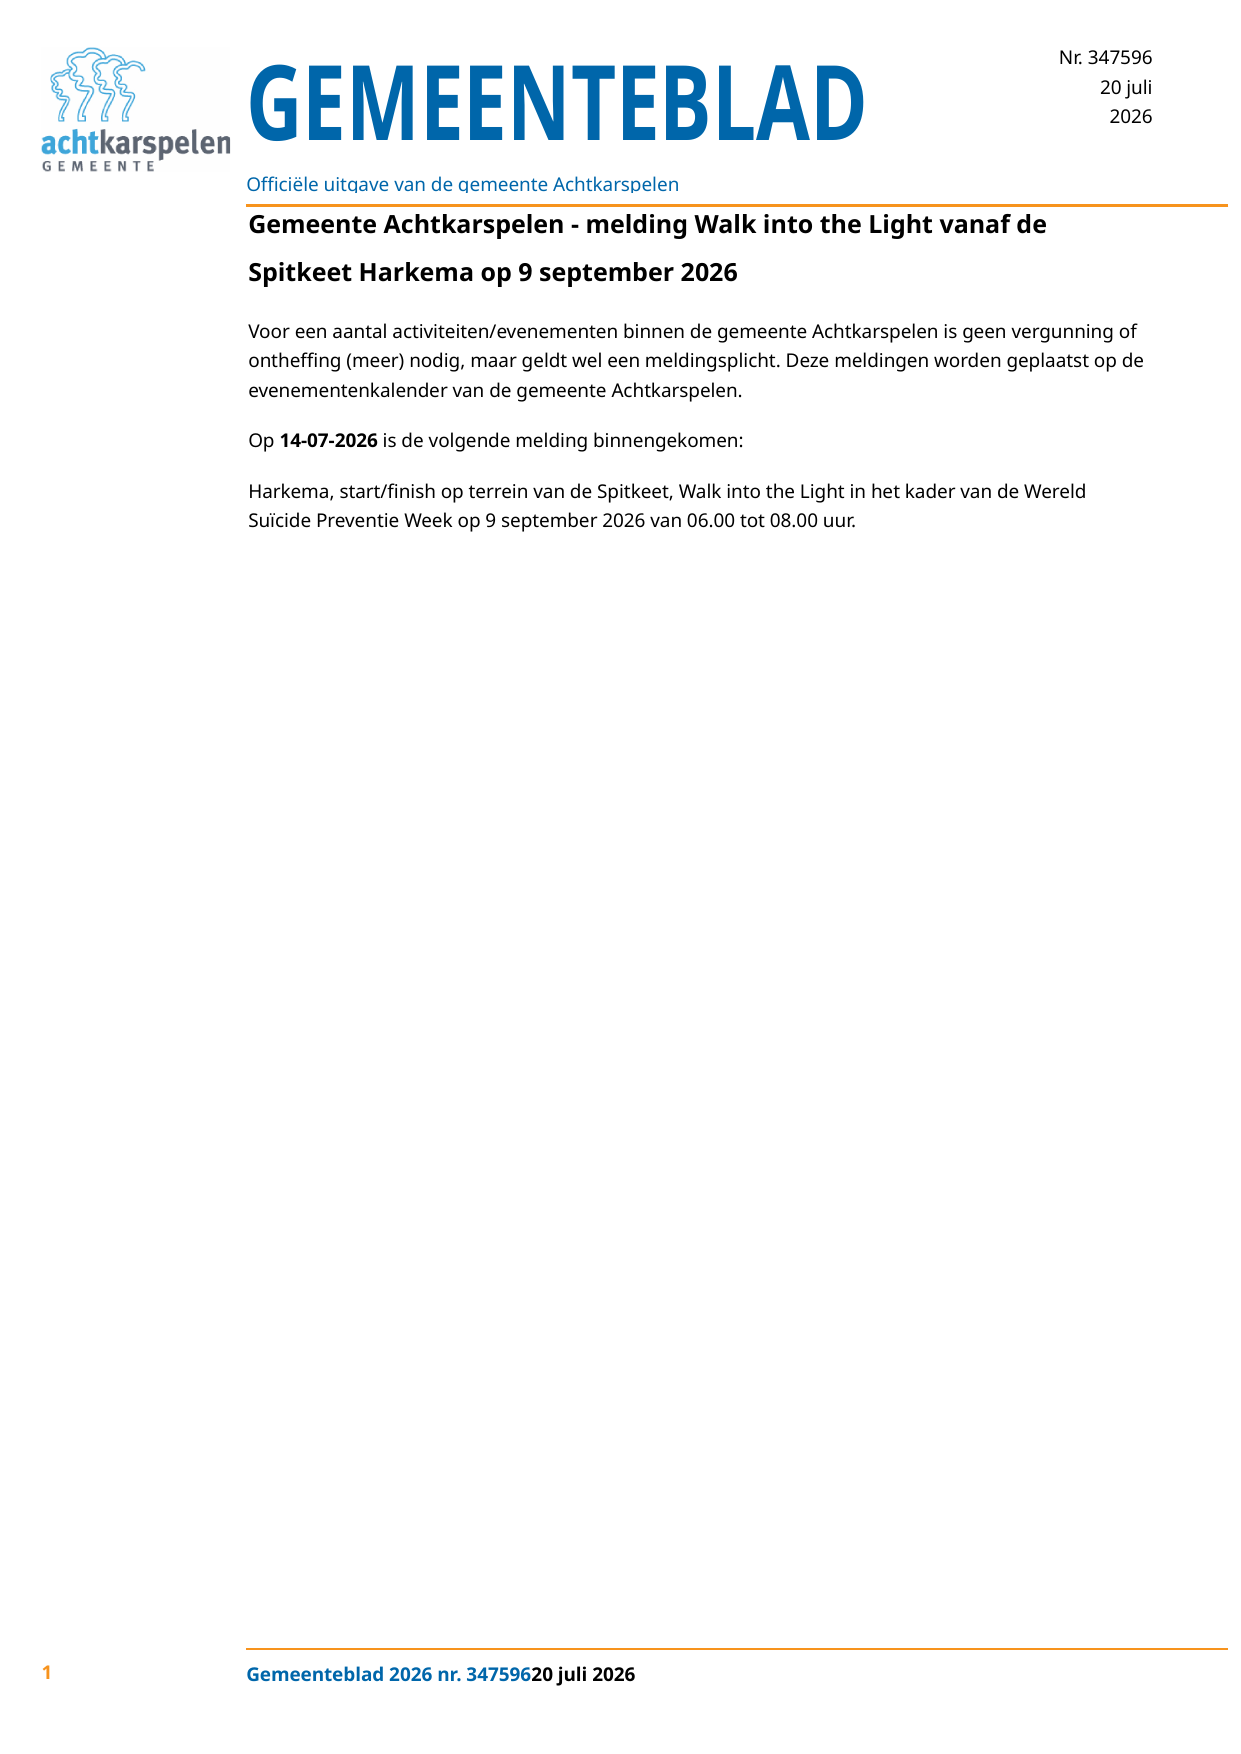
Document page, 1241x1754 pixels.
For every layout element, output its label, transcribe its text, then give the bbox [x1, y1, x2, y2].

text Harkema, start/finish op terrein van de Spitkeet, Walk into the Light in het kader van de Wereld Suïcide Preventie Week op 9 september 2026 van 06.00 tot 08.00 uur. [248, 478, 1152, 533]
text Op 14-07-2026 is de volgende melding binnengekomen: [248, 427, 1152, 453]
text Voor een aantal activiteiten/evenementen binnen de gemeente Achtkarspelen is geen vergunning of ontheffing (meer) nodig, maar geldt wel een meldingsplicht. Deze meldingen worden geplaatst op de evenementenkalender van de gemeente Achtkarspelen. [248, 318, 1152, 403]
text Gemeente Achtkarspelen - melding Walk into the Light vanaf de Spitkeet Harkema op 9 september 2026 [248, 207, 1152, 288]
picture [41, 47, 231, 172]
